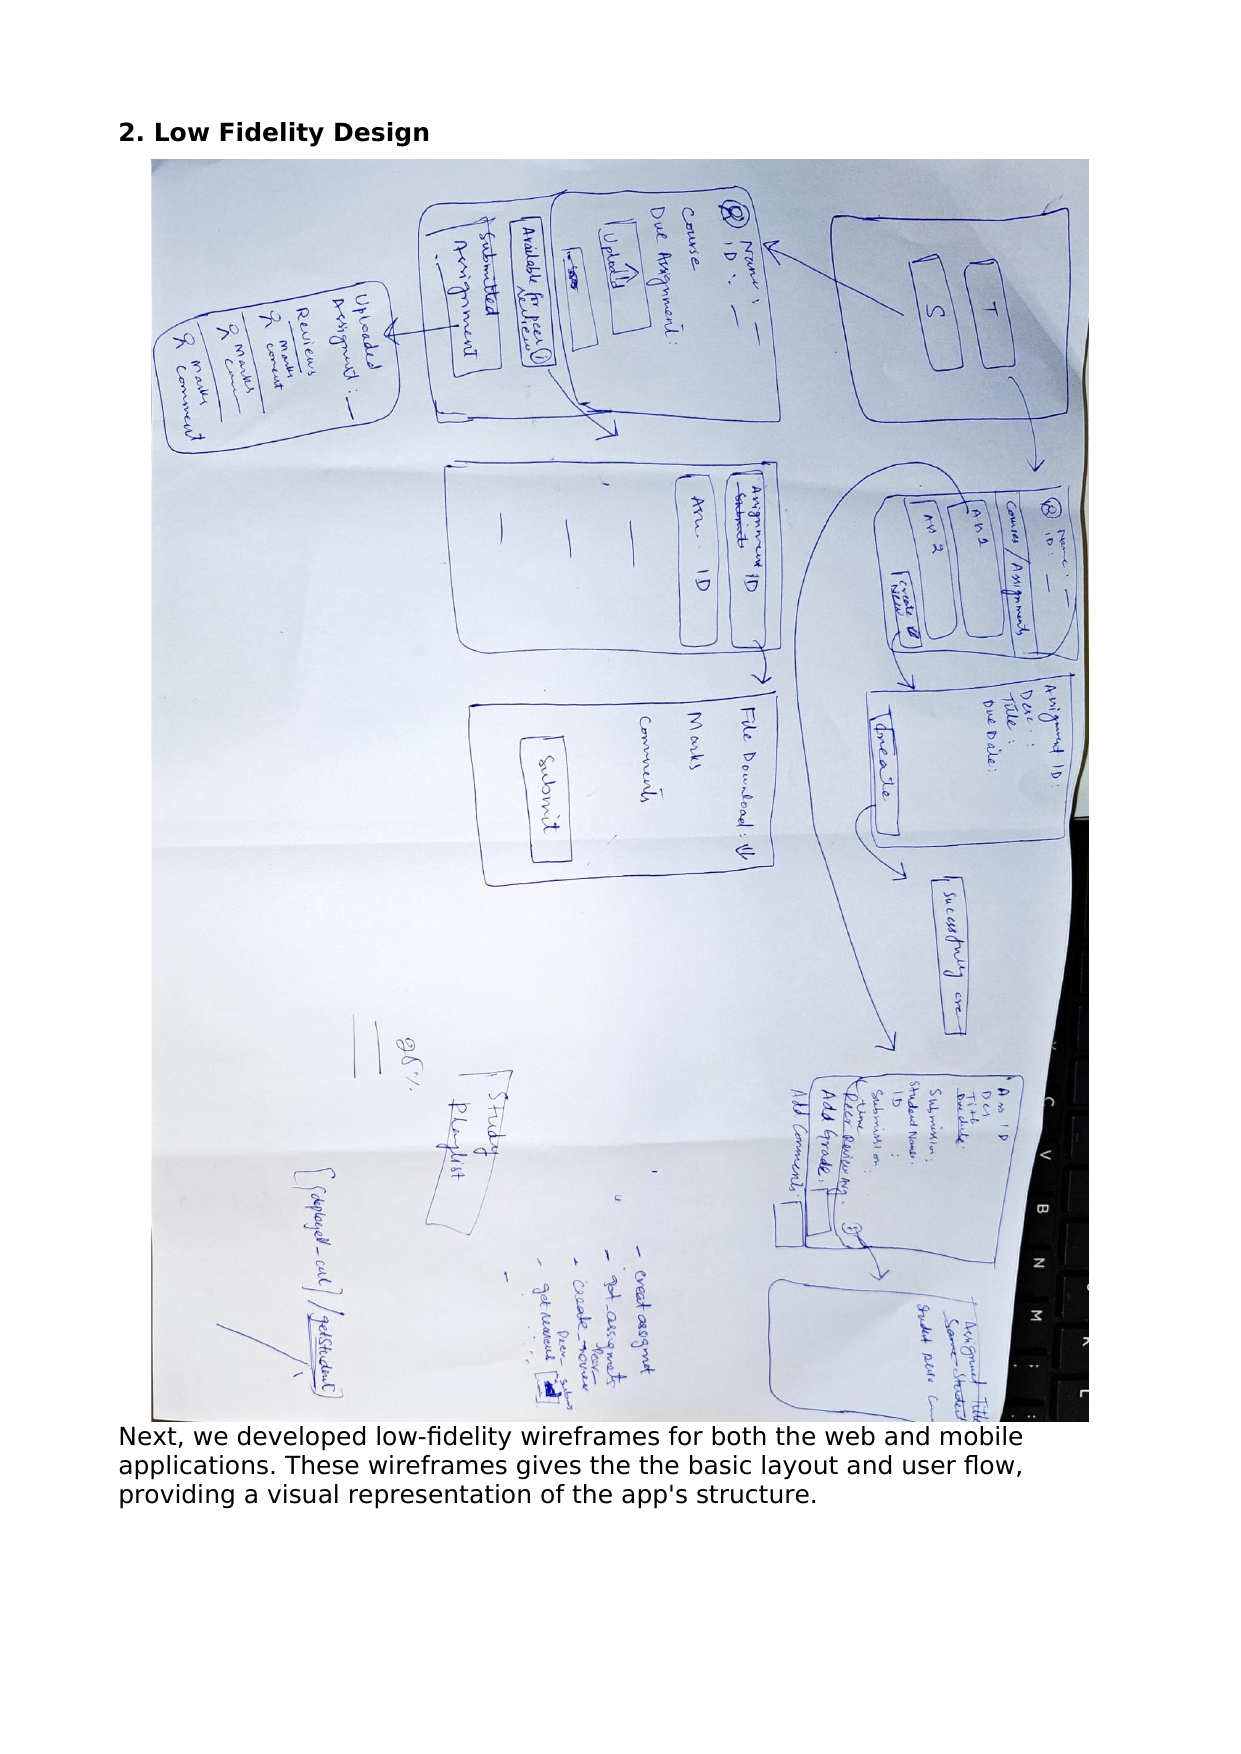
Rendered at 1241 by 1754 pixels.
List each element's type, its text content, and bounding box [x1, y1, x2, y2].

text Next, we developed low-fidelity wireframes for both the web and mobile applications. These wireframes gives the the basic layout and user flow, providing a visual representation of the app's structure. [118, 160, 1122, 1509]
subtitle 2. Low Fidelity Design [118, 118, 1122, 147]
picture [151, 159, 1089, 1422]
